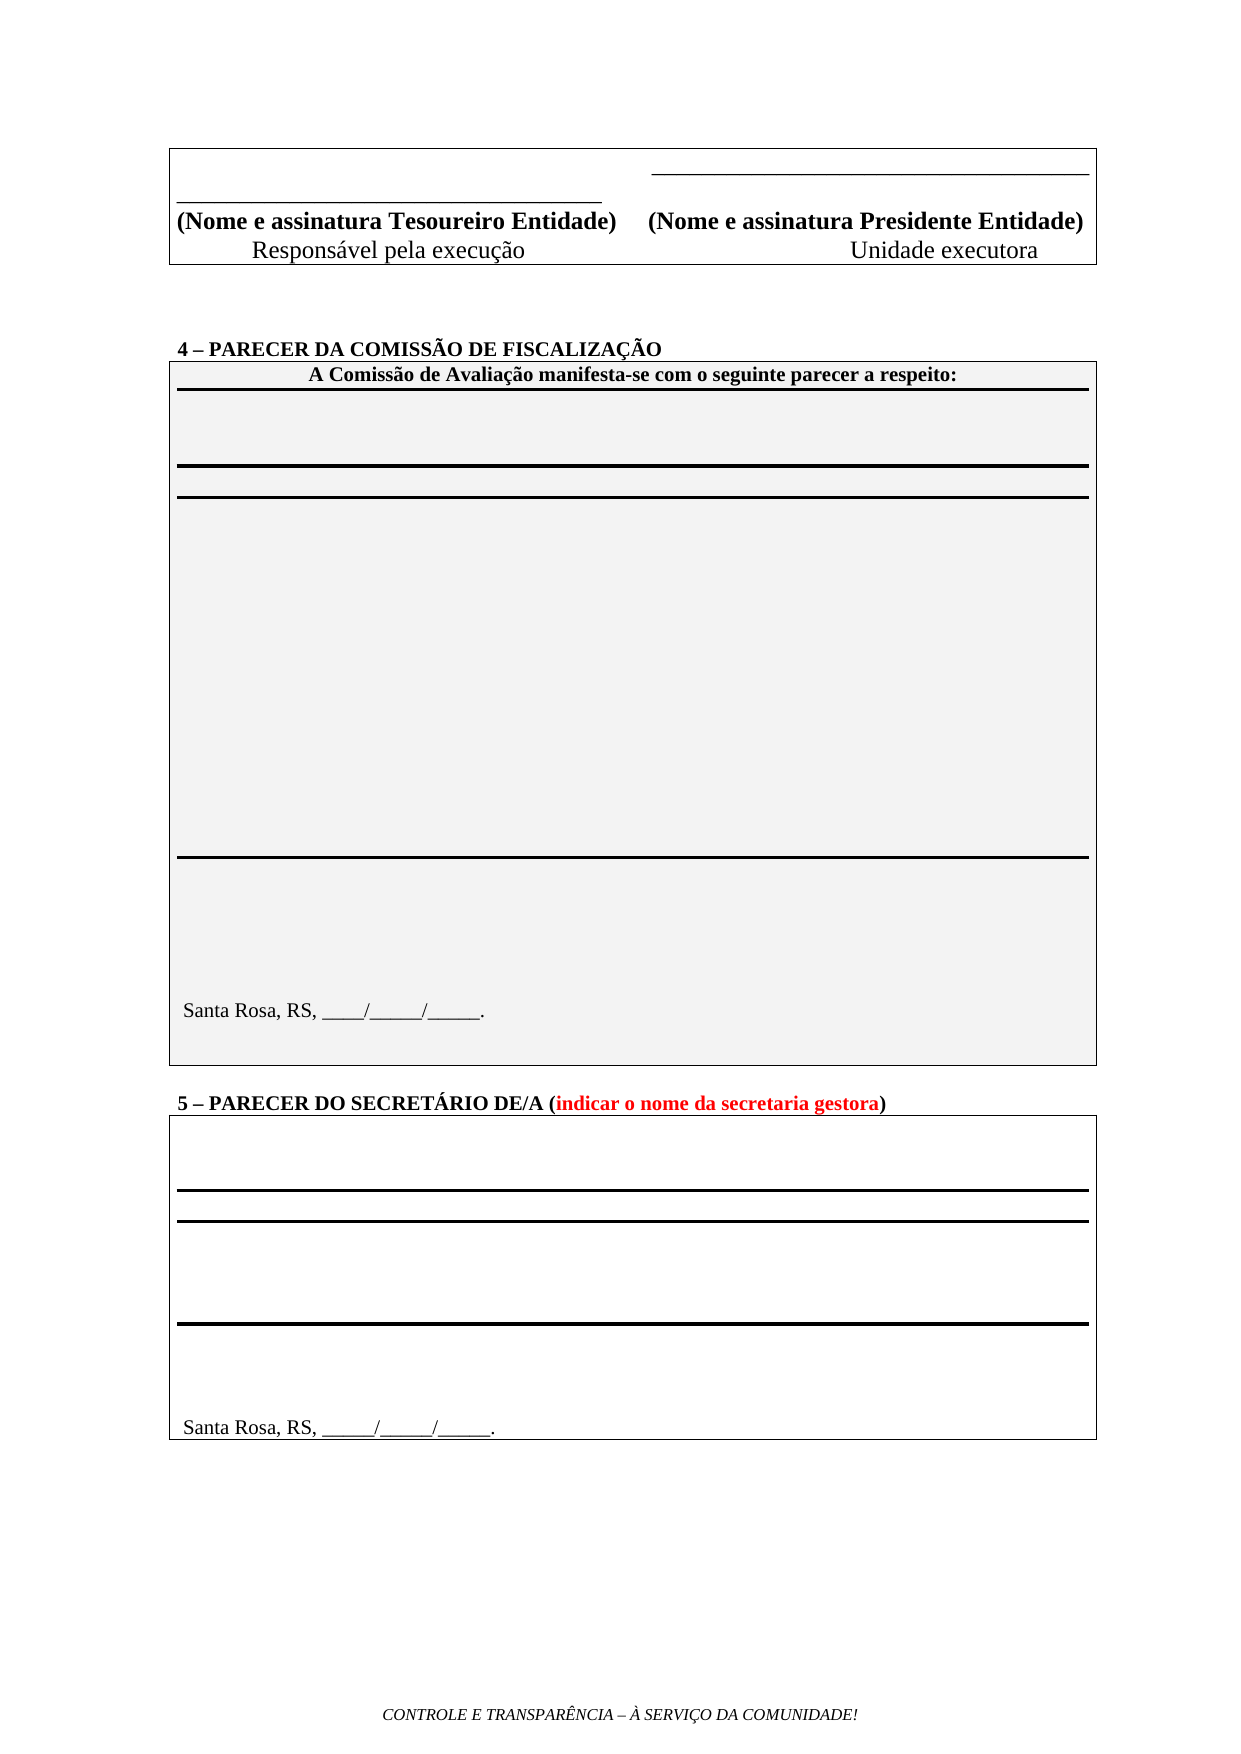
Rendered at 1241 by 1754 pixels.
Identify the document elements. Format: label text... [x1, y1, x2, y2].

table_header A Comissão de Avaliação manifesta-se com o seguinte parecer a respeito: Santa Rosa, RS, ____/_____/_____. [170, 362, 1096, 1065]
text 4 – PARECER DA COMISSÃO DE FISCALIZAÇÃO [177, 337, 1063, 361]
text 5 – PARECER DO SECRETÁRIO DE/A (indicar o nome da secretaria gestora) [177, 1091, 1063, 1114]
table_header Santa Rosa, RS, _____/_____/_____. [170, 1116, 1096, 1439]
table_header ___________________________________ __________________________________ (Nome e assinatura Tesoureiro Entidade) (Nome e assinatura Presidente Entidade) Responsável pela execução Unidade executora [170, 149, 1096, 264]
